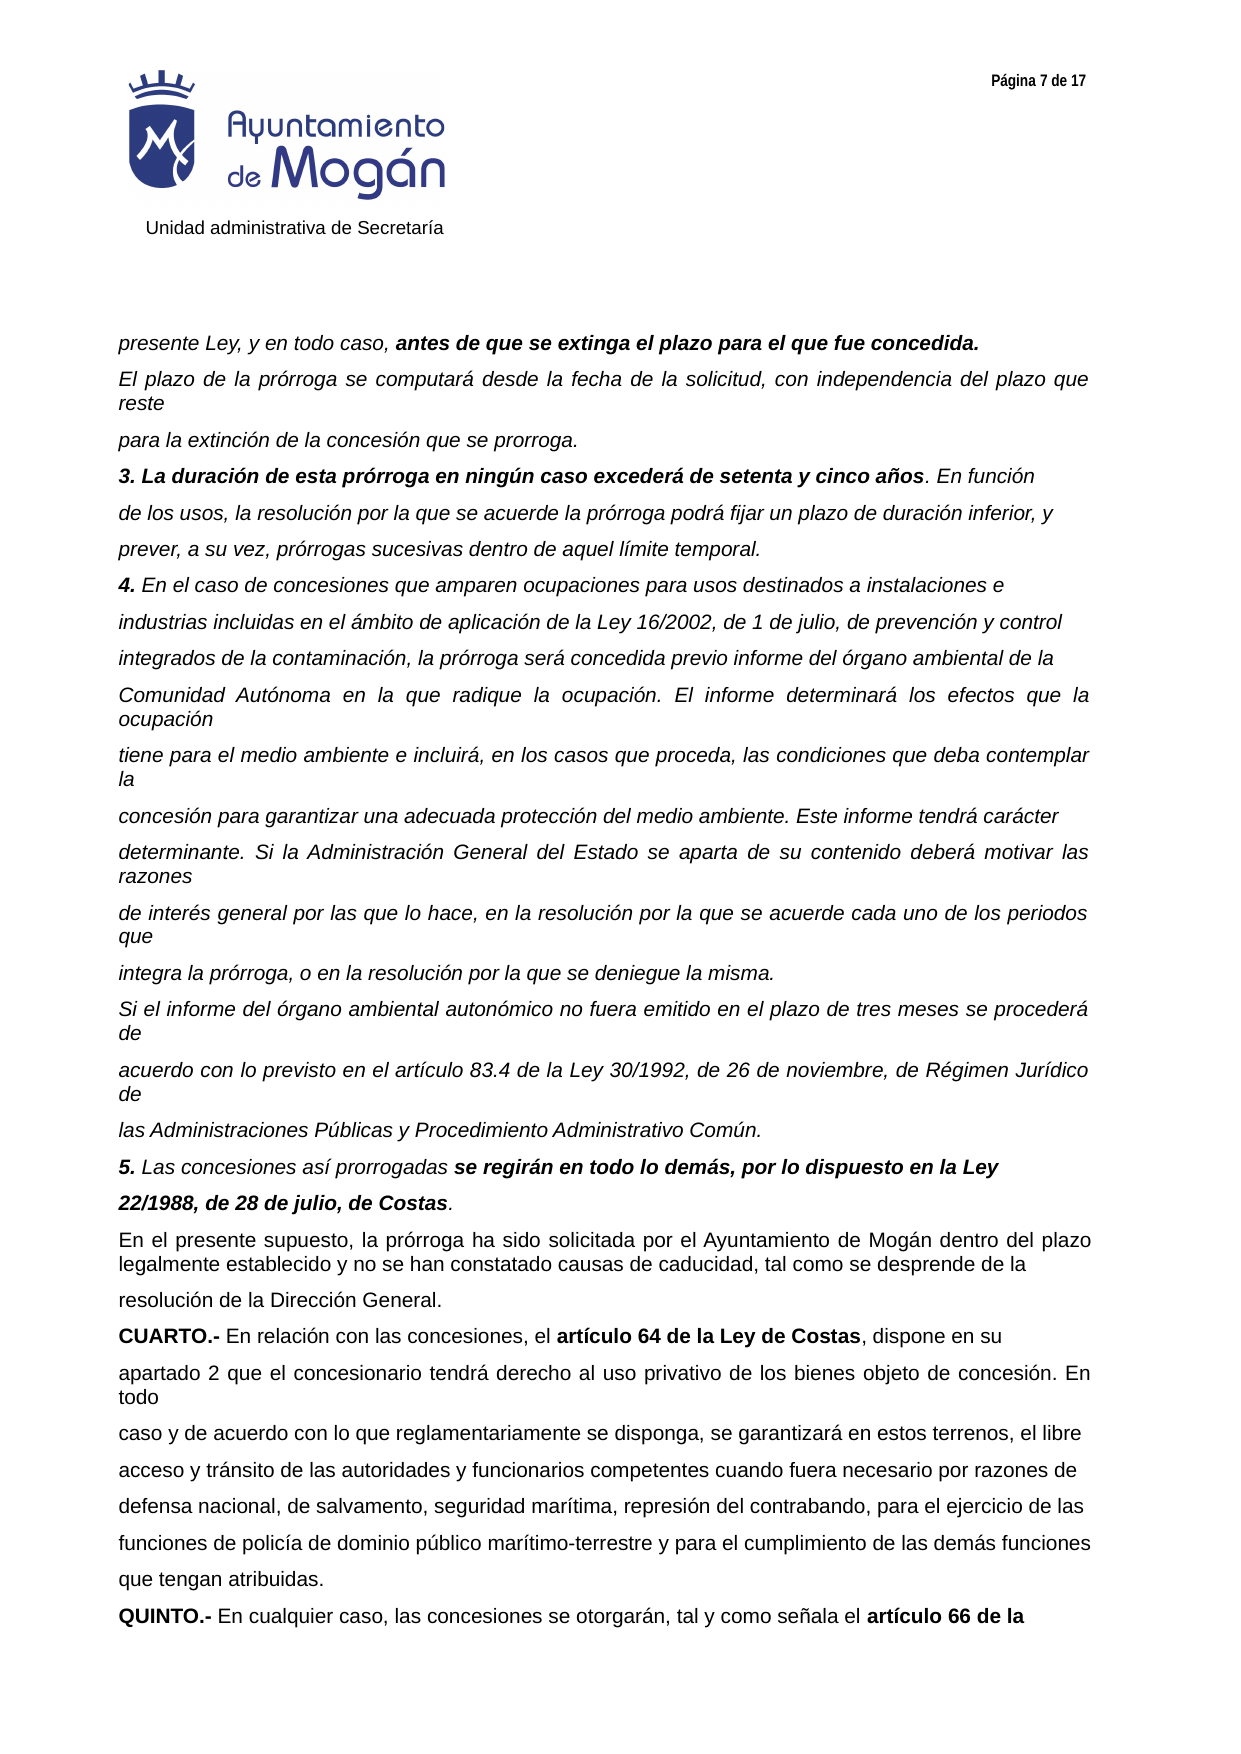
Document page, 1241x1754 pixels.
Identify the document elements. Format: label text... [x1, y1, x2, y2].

text tiene para el medio ambiente e incluirá, en los casos que proceda, las condiciones que deba contemplar la [118, 743, 1092, 791]
text concesión para garantizar una adecuada protección del medio ambiente. Este informe tendrá carácter [118, 803, 1092, 827]
picture [128, 70, 445, 206]
text apartado 2 que el concesionario tendrá derecho al uso privativo de los bienes objeto de concesión. En todo [118, 1361, 1092, 1409]
text defensa nacional, de salvamento, seguridad marítima, represión del contrabando, para el ejercicio de las [118, 1494, 1092, 1518]
text las Administraciones Públicas y Procedimiento Administrativo Común. [118, 1118, 1092, 1142]
text 5. Las concesiones así prorrogadas se regirán en todo lo demás, por lo dispuesto en la Ley [118, 1154, 1092, 1178]
text CUARTO.- En relación con las concesiones, el artículo 64 de la Ley de Costas, dispone en su [118, 1324, 1092, 1348]
text En el presente supuesto, la prórroga ha sido solicitada por el Ayuntamiento de Mogán dentro del plazo legalmente establecido y no se han constatado causas de caducidad, tal como se desprende de la [118, 1227, 1092, 1275]
text determinante. Si la Administración General del Estado se aparta de su contenido deberá motivar las razones [118, 840, 1092, 888]
text presente Ley, y en todo caso, antes de que se extinga el plazo para el que fue concedida. [118, 331, 1092, 354]
text prever, a su vez, prórrogas sucesivas dentro de aquel límite temporal. [118, 537, 1092, 561]
text Si el informe del órgano ambiental autonómico no fuera emitido en el plazo de tres meses se procederá de [118, 997, 1092, 1045]
text funciones de policía de dominio público marítimo-terrestre y para el cumplimiento de las demás funciones [118, 1531, 1092, 1554]
text 3. La duración de esta prórroga en ningún caso excederá de setenta y cinco años. En función [118, 464, 1092, 488]
text acceso y tránsito de las autoridades y funcionarios competentes cuando fuera necesario por razones de [118, 1458, 1092, 1482]
text Comunidad Autónoma en la que radique la ocupación. El informe determinará los efectos que la ocupación [118, 683, 1092, 731]
text integra la prórroga, o en la resolución por la que se deniegue la misma. [118, 961, 1092, 985]
text 22/1988, de 28 de julio, de Costas. [118, 1191, 1092, 1215]
text de los usos, la resolución por la que se acuerde la prórroga podrá fijar un plazo de duración inferior, y [118, 500, 1092, 524]
text integrados de la contaminación, la prórroga será concedida previo informe del órgano ambiental de la [118, 646, 1092, 670]
text de interés general por las que lo hace, en la resolución por la que se acuerde cada uno de los periodos que [118, 900, 1092, 948]
text para la extinción de la concesión que se prorroga. [118, 427, 1092, 451]
text acuerdo con lo previsto en el artículo 83.4 de la Ley 30/1992, de 26 de noviembre, de Régimen Jurídico de [118, 1058, 1092, 1106]
text resolución de la Dirección General. [118, 1288, 1092, 1312]
text que tengan atribuidas. [118, 1567, 1092, 1591]
text caso y de acuerdo con lo que reglamentariamente se disponga, se garantizará en estos terrenos, el libre [118, 1421, 1092, 1445]
text industrias incluidas en el ámbito de aplicación de la Ley 16/2002, de 1 de julio, de prevención y control [118, 610, 1092, 634]
text El plazo de la prórroga se computará desde la fecha de la solicitud, con independencia del plazo que reste [118, 367, 1092, 415]
text QUINTO.- En cualquier caso, las concesiones se otorgarán, tal y como señala el artículo 66 de la [118, 1603, 1092, 1627]
text 4. En el caso de concesiones que amparen ocupaciones para usos destinados a instalaciones e [118, 573, 1092, 597]
